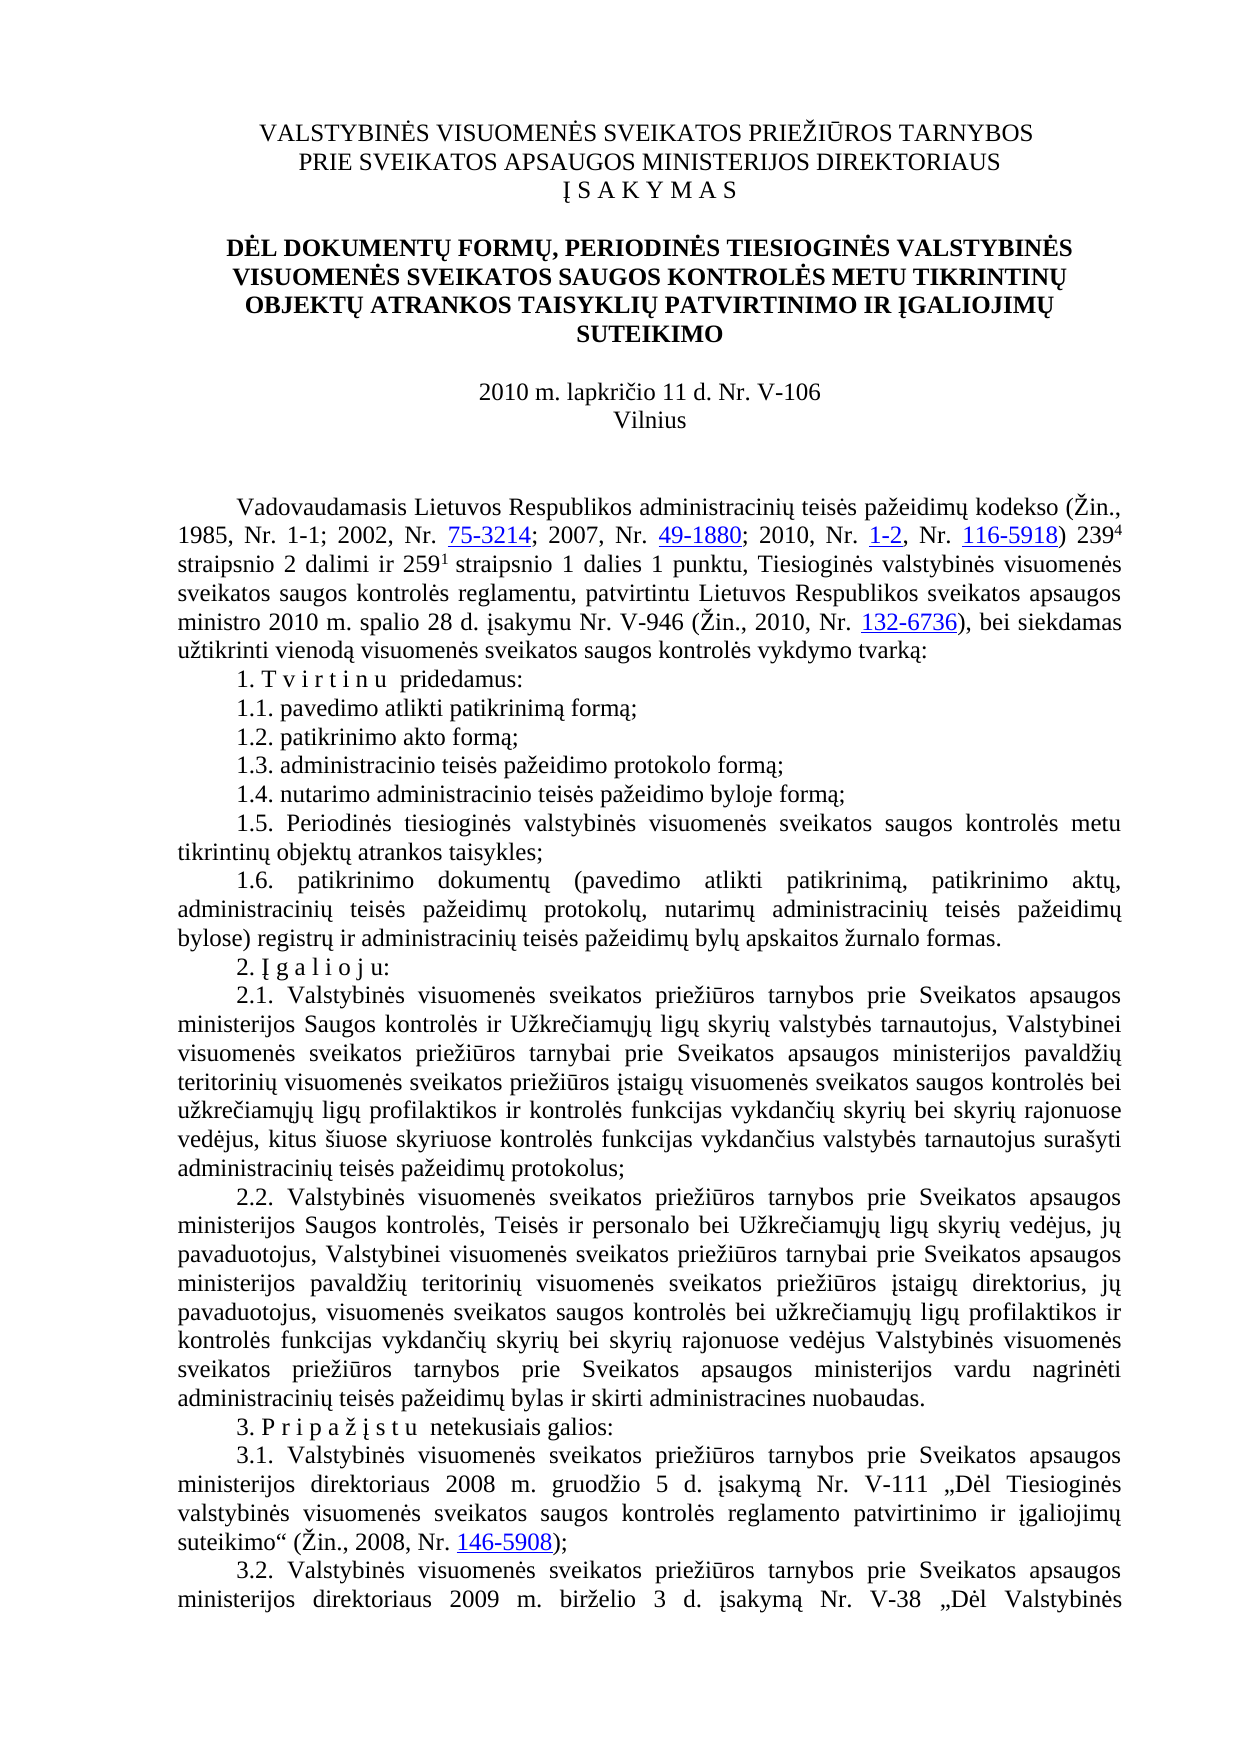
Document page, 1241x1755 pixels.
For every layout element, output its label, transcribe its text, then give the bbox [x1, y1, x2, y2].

text 1. Tvirtinu pridedamus: [177, 664, 1122, 693]
text 1.1. pavedimo atlikti patikrinimą formą; [177, 693, 1122, 722]
text 2.1. Valstybinės visuomenės sveikatos priežiūros tarnybos prie Sveikatos apsaugos ministerijos Saugos kontrolės ir Užkrečiamųjų ligų skyrių valstybės tarnautojus, Valstybinei visuomenės sveikatos priežiūros tarnybai prie Sveikatos apsaugos ministerijos pavaldžių teritorinių visuomenės sveikatos priežiūros įstaigų visuomenės sveikatos saugos kontrolės bei užkrečiamųjų ligų profilaktikos ir kontrolės funkcijas vykdančių skyrių bei skyrių rajonuose vedėjus, kitus šiuose skyriuose kontrolės funkcijas vykdančius valstybės tarnautojus surašyti administracinių teisės pažeidimų protokolus; [177, 981, 1122, 1182]
text 1.4. nutarimo administracinio teisės pažeidimo byloje formą; [177, 779, 1122, 808]
text DĖL DOKUMENTŲ FORMŲ, PERIODINĖS TIESIOGINĖS VALSTYBINĖS VISUOMENĖS SVEIKATOS SAUGOS KONTROLĖS METU TIKRINTINŲ OBJEKTŲ ATRANKOS TAISYKLIŲ PATVIRTINIMO IR ĮGALIOJIMŲ SUTEIKIMO [177, 233, 1122, 348]
text 3.2. Valstybinės visuomenės sveikatos priežiūros tarnybos prie Sveikatos apsaugos ministerijos direktoriaus 2009 m. birželio 3 d. įsakymą Nr. V-38 „Dėl Valstybinės [177, 1556, 1122, 1613]
text Vadovaudamasis Lietuvos Respublikos administracinių teisės pažeidimų kodekso (Žin., 1985, Nr. 1-1; 2002, Nr. 75-3214; 2007, Nr. 49-1880; 2010, Nr. 1-2, Nr. 116-5918) 2394 straipsnio 2 dalimi ir 2591 straipsnio 1 dalies 1 punktu, Tiesioginės valstybinės visuomenės sveikatos saugos kontrolės reglamentu, patvirtintu Lietuvos Respublikos sveikatos apsaugos ministro 2010 m. spalio 28 d. įsakymu Nr. V-946 (Žin., 2010, Nr. 132-6736), bei siekdamas užtikrinti vienodą visuomenės sveikatos saugos kontrolės vykdymo tvarką: [177, 492, 1122, 664]
text 3. Pripažįstu netekusiais galios: [177, 1412, 1122, 1441]
text VALSTYBINĖS VISUOMENĖS SVEIKATOS PRIEŽIŪROS TARNYBOS [177, 118, 1122, 147]
text 2.2. Valstybinės visuomenės sveikatos priežiūros tarnybos prie Sveikatos apsaugos ministerijos Saugos kontrolės, Teisės ir personalo bei Užkrečiamųjų ligų skyrių vedėjus, jų pavaduotojus, Valstybinei visuomenės sveikatos priežiūros tarnybai prie Sveikatos apsaugos ministerijos pavaldžių teritorinių visuomenės sveikatos priežiūros įstaigų direktorius, jų pavaduotojus, visuomenės sveikatos saugos kontrolės bei užkrečiamųjų ligų profilaktikos ir kontrolės funkcijas vykdančių skyrių bei skyrių rajonuose vedėjus Valstybinės visuomenės sveikatos priežiūros tarnybos prie Sveikatos apsaugos ministerijos vardu nagrinėti administracinių teisės pažeidimų bylas ir skirti administracines nuobaudas. [177, 1182, 1122, 1412]
text 3.1. Valstybinės visuomenės sveikatos priežiūros tarnybos prie Sveikatos apsaugos ministerijos direktoriaus 2008 m. gruodžio 5 d. įsakymą Nr. V-111 „Dėl Tiesioginės valstybinės visuomenės sveikatos saugos kontrolės reglamento patvirtinimo ir įgaliojimų suteikimo“ (Žin., 2008, Nr. 146-5908); [177, 1441, 1122, 1556]
text 1.6. patikrinimo dokumentų (pavedimo atlikti patikrinimą, patikrinimo aktų, administracinių teisės pažeidimų protokolų, nutarimų administracinių teisės pažeidimų bylose) registrų ir administracinių teisės pažeidimų bylų apskaitos žurnalo formas. [177, 866, 1122, 952]
text Vilnius [177, 406, 1122, 434]
text 2. Įgalioju: [177, 952, 1122, 981]
text 1.2. patikrinimo akto formą; [177, 722, 1122, 751]
text 1.3. administracinio teisės pažeidimo protokolo formą; [177, 751, 1122, 779]
text PRIE SVEIKATOS APSAUGOS MINISTERIJOS DIREKTORIAUS [177, 147, 1122, 176]
text ĮSAKYMAS [177, 176, 1122, 204]
text 2010 m. lapkričio 11 d. Nr. V-106 [177, 377, 1122, 406]
text 1.5. Periodinės tiesioginės valstybinės visuomenės sveikatos saugos kontrolės metu tikrintinų objektų atrankos taisykles; [177, 808, 1122, 866]
